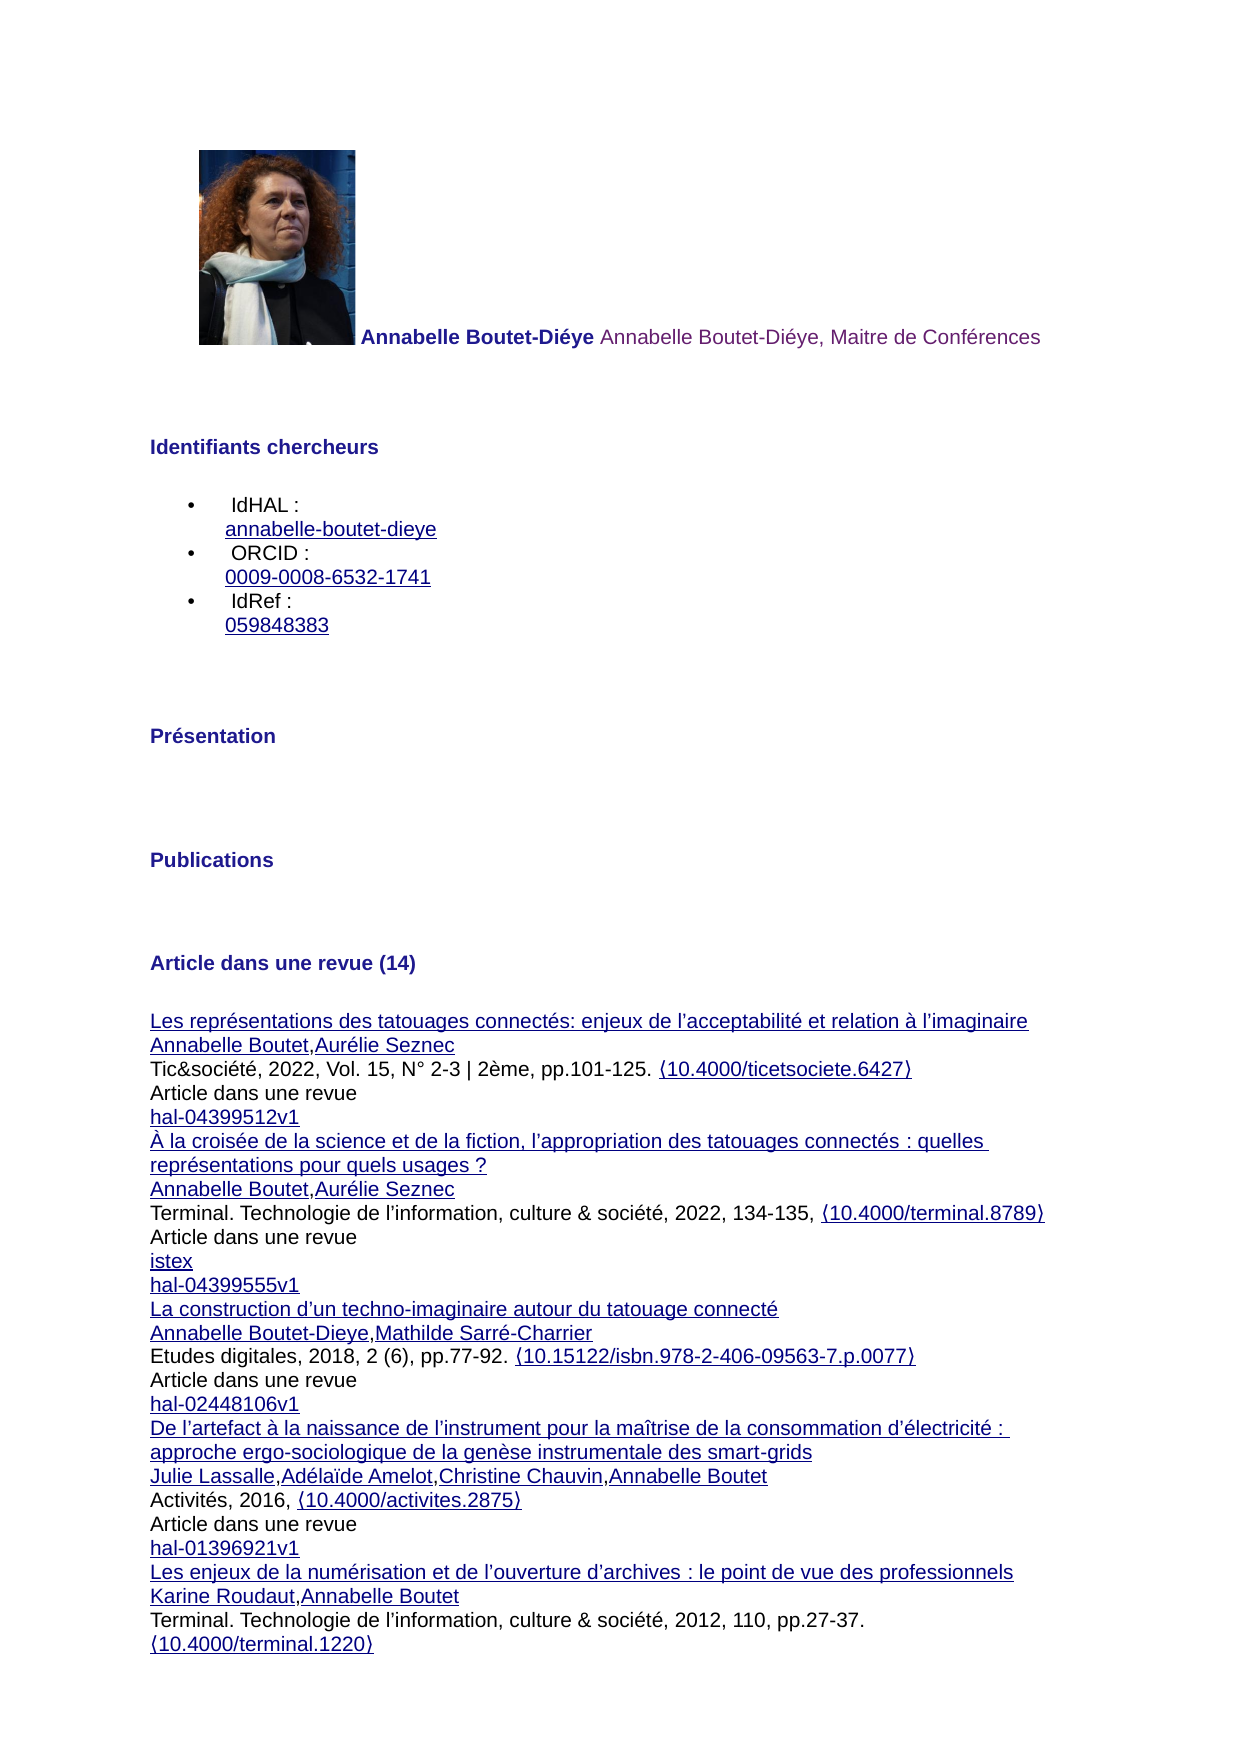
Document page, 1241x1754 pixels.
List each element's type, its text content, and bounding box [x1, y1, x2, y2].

picture [199, 150, 356, 345]
table_header Les représentations des tatouages connectés: enjeux de l’acceptabilité et relation à l’imaginaire Annabelle Boutet,Aurélie Seznec Tic&société, 2022, Vol. 15, N° 2-3 | 2ème, pp.101-125. ⟨10.4000/ticetsociete.6427⟩ Article dans une revue hal-04399512v1 [150, 1009, 1090, 1129]
list IdRef : [187, 589, 1090, 613]
table_cell La construction d’un techno-imaginaire autour du tatouage connecté Annabelle Boutet-Dieye,Mathilde Sarré-Charrier Etudes digitales, 2018, 2 (6), pp.77-92. ⟨10.15122/isbn.978-2-406-09563-7.p.0077⟩ Article dans une revue hal-02448106v1 [150, 1296, 1090, 1416]
list 059848383 [187, 613, 1090, 637]
table_cell À la croisée de la science et de la fiction, l’appropriation des tatouages connectés : quelles représentations pour quels usages ? Annabelle Boutet,Aurélie Seznec Terminal. Technologie de l’information, culture & société, 2022, 134-135, ⟨10.4000/terminal.8789⟩ Article dans une revue istex hal-04399555v1 [150, 1129, 1090, 1296]
list annabelle-boutet-dieye [187, 517, 1090, 541]
list ORCID : [187, 541, 1090, 565]
list 0009-0008-6532-1741 [187, 565, 1090, 589]
subtitle Article dans une revue (14) [150, 951, 1090, 974]
table_cell Les enjeux de la numérisation et de l’ouverture d’archives : le point de vue des professionnels Karine Roudaut,Annabelle Boutet Terminal. Technologie de l’information, culture & société, 2012, 110, pp.27-37. ⟨10.4000/terminal.1220⟩ [150, 1560, 1090, 1656]
subtitle Publications [150, 847, 1090, 871]
subtitle Identifiants chercheurs [150, 435, 1090, 459]
subtitle Annabelle Boutet-Diéye Annabelle Boutet-Diéye, Maitre de Conférences [150, 150, 1090, 348]
list IdHAL : [187, 493, 1090, 517]
table_cell De l’artefact à la naissance de l’instrument pour la maîtrise de la consommation d’électricité : approche ergo-sociologique de la genèse instrumentale des smart‑grids Julie Lassalle,Adélaïde Amelot,Christine Chauvin,Annabelle Boutet Activités, 2016, ⟨10.4000/activites.2875⟩ Article dans une revue hal-01396921v1 [150, 1416, 1090, 1560]
subtitle Présentation [150, 723, 1090, 747]
